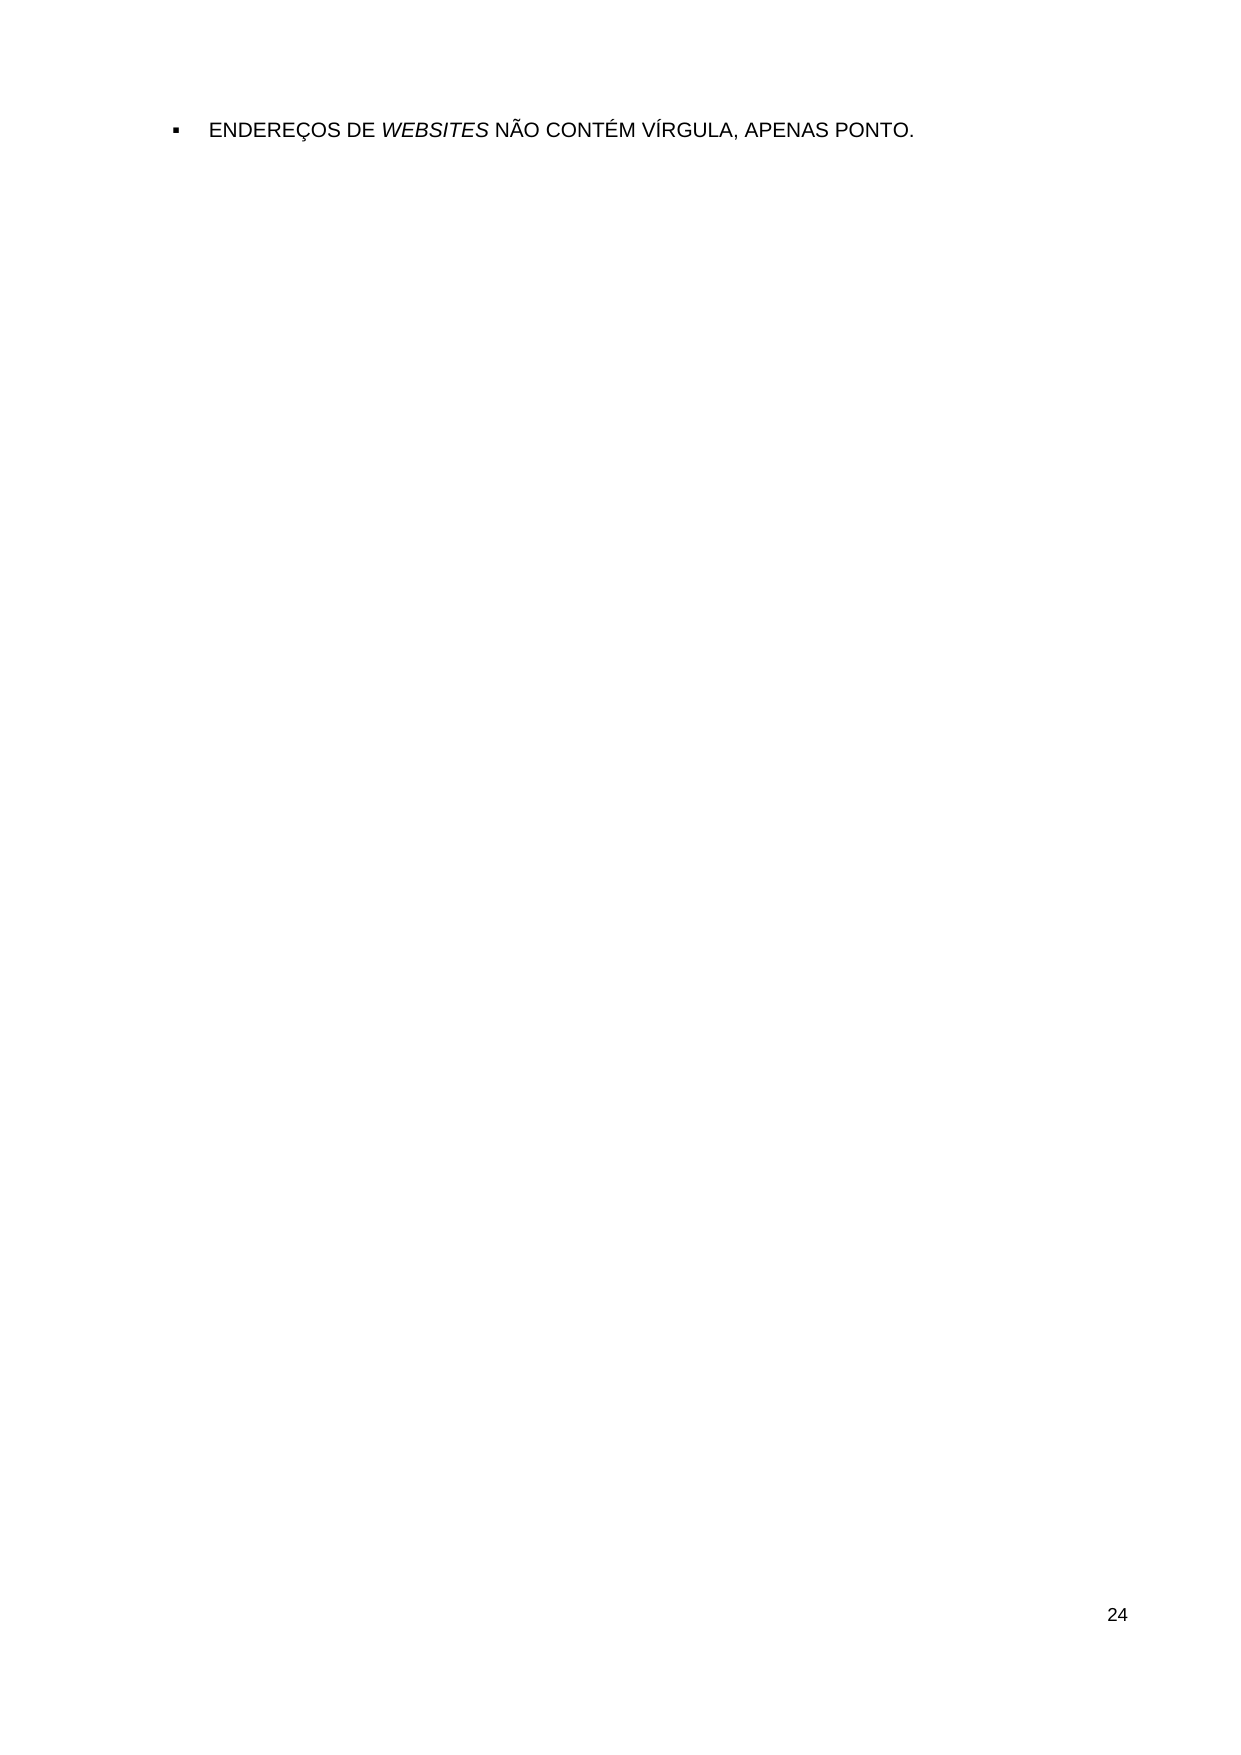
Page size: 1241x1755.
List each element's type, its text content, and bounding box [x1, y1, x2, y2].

list ENDEREÇOS DE WEBSITES NÃO CONTÉM VÍRGULA, APENAS PONTO. [172, 118, 1128, 142]
